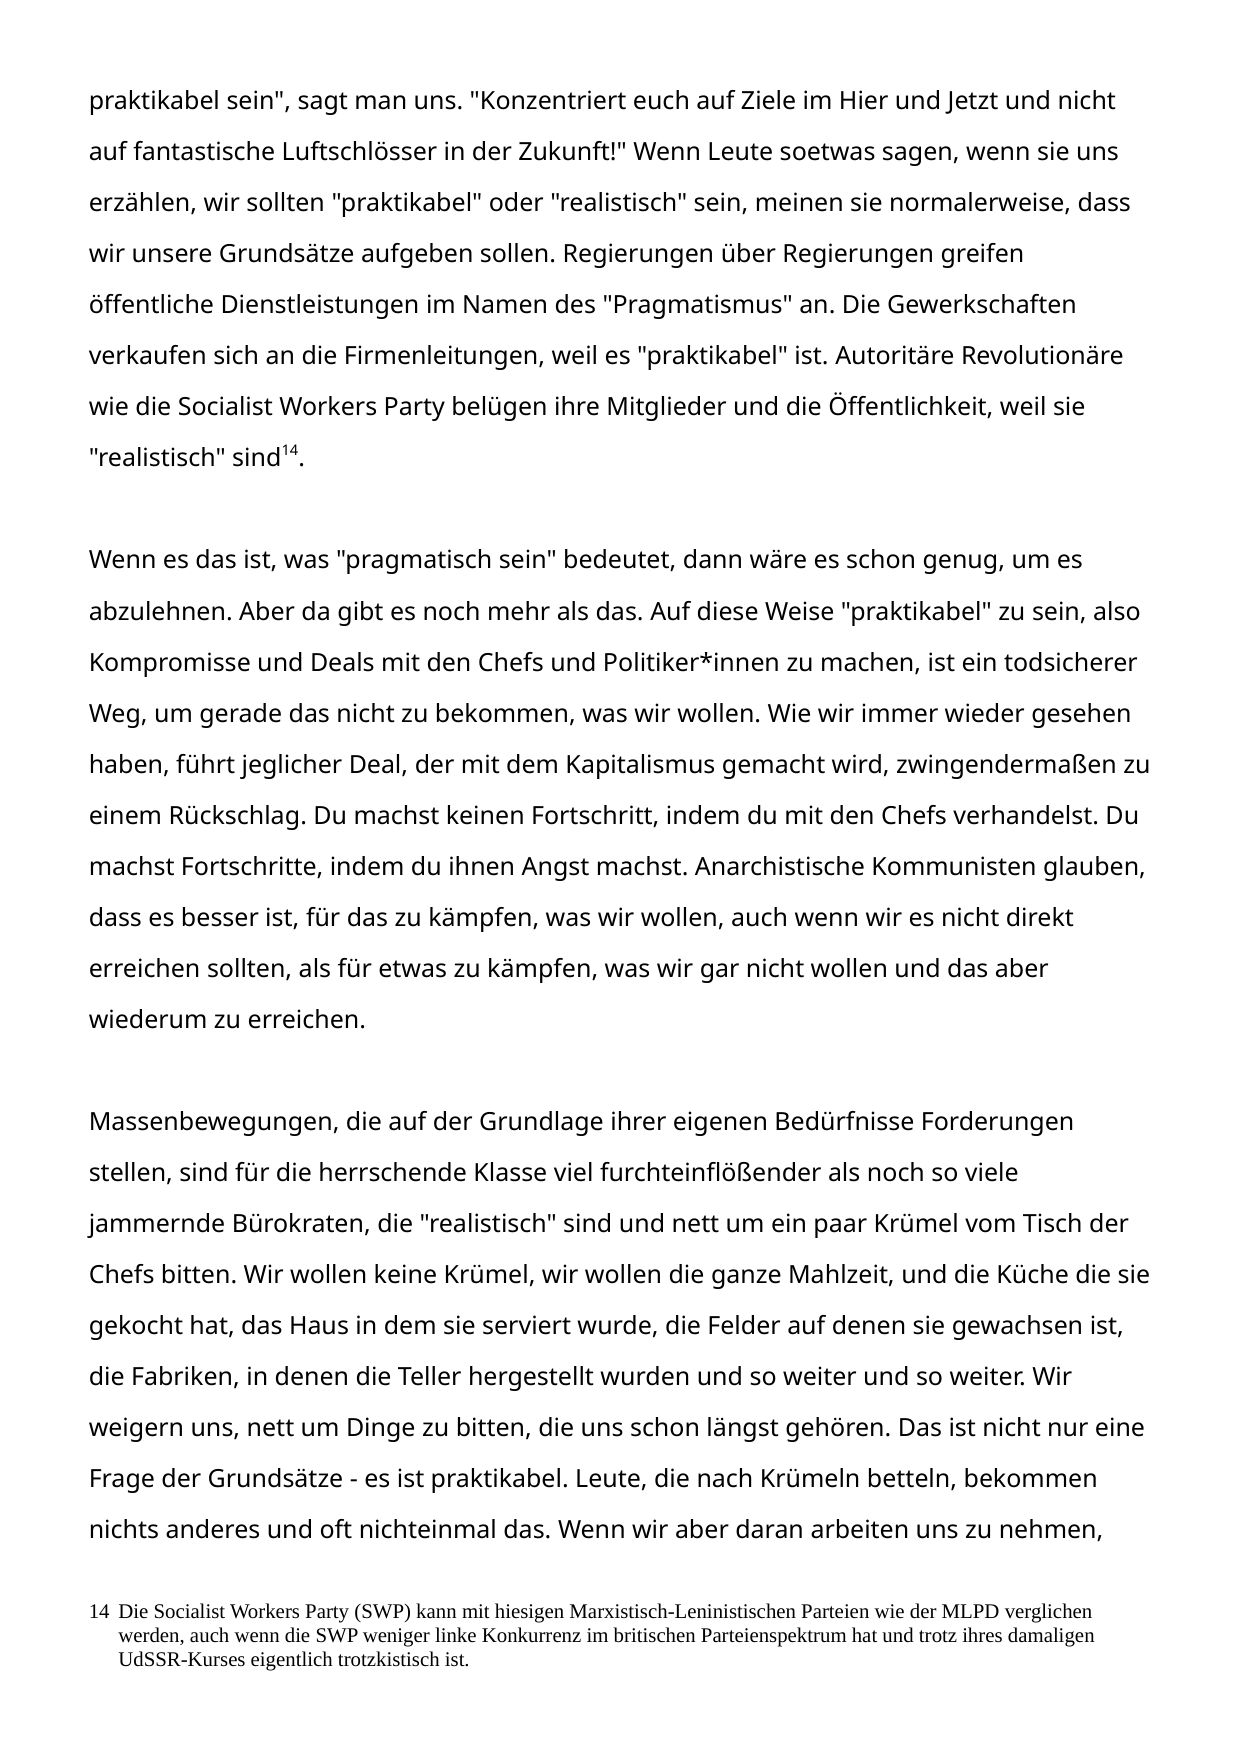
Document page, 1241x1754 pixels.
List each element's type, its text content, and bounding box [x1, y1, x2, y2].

text Die Socialist Workers Party (SWP) kann mit hiesigen Marxistisch-Leninistischen Parteien wie der MLPD verglichen werden, auch wenn die SWP weniger linke Konkurrenz im britischen Parteienspektrum hat und trotz ihres damaligen UdSSR-Kurses eigentlich trotzkistisch ist. [88, 1599, 1152, 1671]
text praktikabel sein", sagt man uns. "Konzentriert euch auf Ziele im Hier und Jetzt und nicht auf fantastische Luftschlösser in der Zukunft!" Wenn Leute soetwas sagen, wenn sie uns erzählen, wir sollten "praktikabel" oder "realistisch" sein, meinen sie normalerweise, dass wir unsere Grundsätze aufgeben sollen. Regierungen über Regierungen greifen öffentliche Dienstleistungen im Namen des "Pragmatismus" an. Die Gewerkschaften verkaufen sich an die Firmenleitungen, weil es "praktikabel" ist. Autoritäre Revolutionäre wie die Socialist Workers Party belügen ihre Mitglieder und die Öffentlichkeit, weil sie "realistisch" sind. [88, 83, 1152, 474]
text Wenn es das ist, was "pragmatisch sein" bedeutet, dann wäre es schon genug, um es abzulehnen. Aber da gibt es noch mehr als das. Auf diese Weise "praktikabel" zu sein, also Kompromisse und Deals mit den Chefs und Politiker*innen zu machen, ist ein todsicherer Weg, um gerade das nicht zu bekommen, was wir wollen. Wie wir immer wieder gesehen haben, führt jeglicher Deal, der mit dem Kapitalismus gemacht wird, zwingendermaßen zu einem Rückschlag. Du machst keinen Fortschritt, indem du mit den Chefs verhandelst. Du machst Fortschritte, indem du ihnen Angst machst. Anarchistische Kommunisten glauben, dass es besser ist, für das zu kämpfen, was wir wollen, auch wenn wir es nicht direkt erreichen sollten, als für etwas zu kämpfen, was wir gar nicht wollen und das aber wiederum zu erreichen. [88, 542, 1152, 1036]
text Massenbewegungen, die auf der Grundlage ihrer eigenen Bedürfnisse Forderungen stellen, sind für die herrschende Klasse viel furchteinflößender als noch so viele jammernde Bürokraten, die "realistisch" sind und nett um ein paar Krümel vom Tisch der Chefs bitten. Wir wollen keine Krümel, wir wollen die ganze Mahlzeit, und die Küche die sie gekocht hat, das Haus in dem sie serviert wurde, die Felder auf denen sie gewachsen ist, die Fabriken, in denen die Teller hergestellt wurden und so weiter und so weiter. Wir weigern uns, nett um Dinge zu bitten, die uns schon längst gehören. Das ist nicht nur eine Frage der Grundsätze - es ist praktikabel. Leute, die nach Krümeln betteln, bekommen nichts anderes und oft nichteinmal das. Wenn wir aber daran arbeiten uns zu nehmen, [88, 1103, 1152, 1546]
